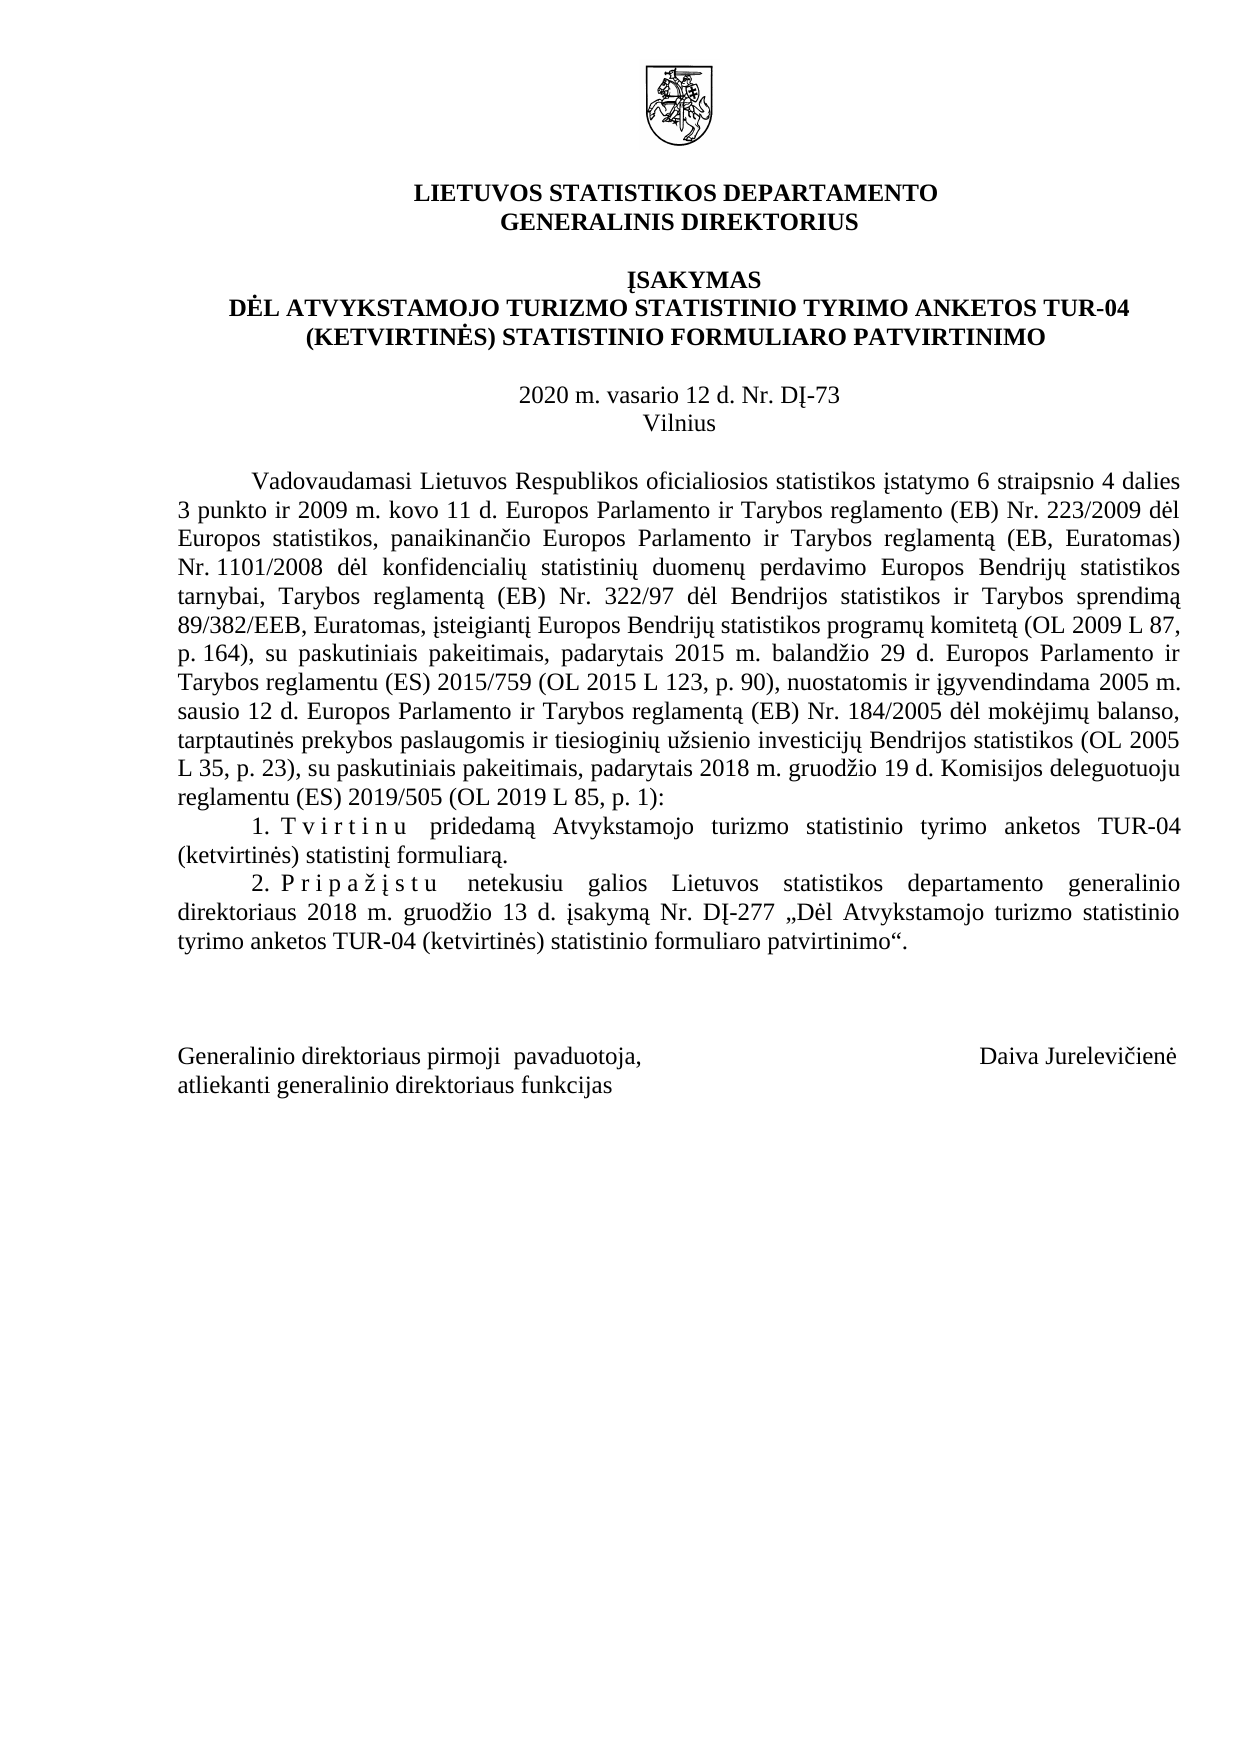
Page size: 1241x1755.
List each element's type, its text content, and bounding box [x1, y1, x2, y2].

text Vadovaudamasi Lietuvos Respublikos oficialiosios statistikos įstatymo 6 straipsnio 4 dalies 3 punkto ir 2009 m. kovo 11 d. Europos Parlamento ir Tarybos reglamento (EB) Nr. 223/2009 dėl Europos statistikos, panaikinančio Europos Parlamento ir Tarybos reglamentą (EB, Euratomas) Nr. 1101/2008 dėl konfidencialių statistinių duomenų perdavimo Europos Bendrijų statistikos tarnybai, Tarybos reglamentą (EB) Nr. 322/97 dėl Bendrijos statistikos ir Tarybos sprendimą 89/382/EEB, Euratomas, įsteigiantį Europos Bendrijų statistikos programų komitetą (OL 2009 L 87, p. 164), su paskutiniais pakeitimais, padarytais 2015 m. balandžio 29 d. Europos Parlamento ir Tarybos reglamentu (ES) 2015/759 (OL 2015 L 123, p. 90), nuostatomis ir įgyvendindama 2005 m. sausio 12 d. Europos Parlamento ir Tarybos reglamentą (EB) Nr. 184/2005 dėl mokėjimų balanso, tarptautinės prekybos paslaugomis ir tiesioginių užsienio investicijų Bendrijos statistikos (OL 2005 L 35, p. 23), su paskutiniais pakeitimais, padarytais 2018 m. gruodžio 19 d. Komisijos deleguotuoju reglamentu (ES) 2019/505 (OL 2019 L 85, p. 1): [177, 466, 1181, 811]
text DĖL ATVYKSTAMOJO TURIZMO STATISTINIO TYRIMO ANKETOS TUR-04 (KETVIRTINĖS) STATISTINIO FORMULIARO PATVIRTINIMO [177, 293, 1181, 351]
text LIETUVOS STATISTIKOS DEPARTAMENTO [177, 178, 1181, 207]
text Vilnius [177, 408, 1181, 437]
text GENERALINIS DIREKTORIUS [177, 207, 1181, 236]
text Generalinio direktoriaus pirmoji pavaduotoja, Daiva Jurelevičienė [177, 1041, 1181, 1070]
text 2020 m. vasario 12 d. Nr. DĮ-73 [177, 380, 1181, 408]
text ĮSAKYMAS [177, 265, 1211, 293]
text 1. Tvirtinu pridedamą Atvykstamojo turizmo statistinio tyrimo anketos TUR-04 (ketvirtinės) statistinį formuliarą. [177, 811, 1181, 868]
text 2. Pripažįstu netekusiu galios Lietuvos statistikos departamento generalinio direktoriaus 2018 m. gruodžio 13 d. įsakymą Nr. DĮ-277 „Dėl Atvykstamojo turizmo statistinio tyrimo anketos TUR-04 (ketvirtinės) statistinio formuliaro patvirtinimo“. [177, 868, 1181, 955]
text atliekanti generalinio direktoriaus funkcijas [177, 1070, 1181, 1098]
